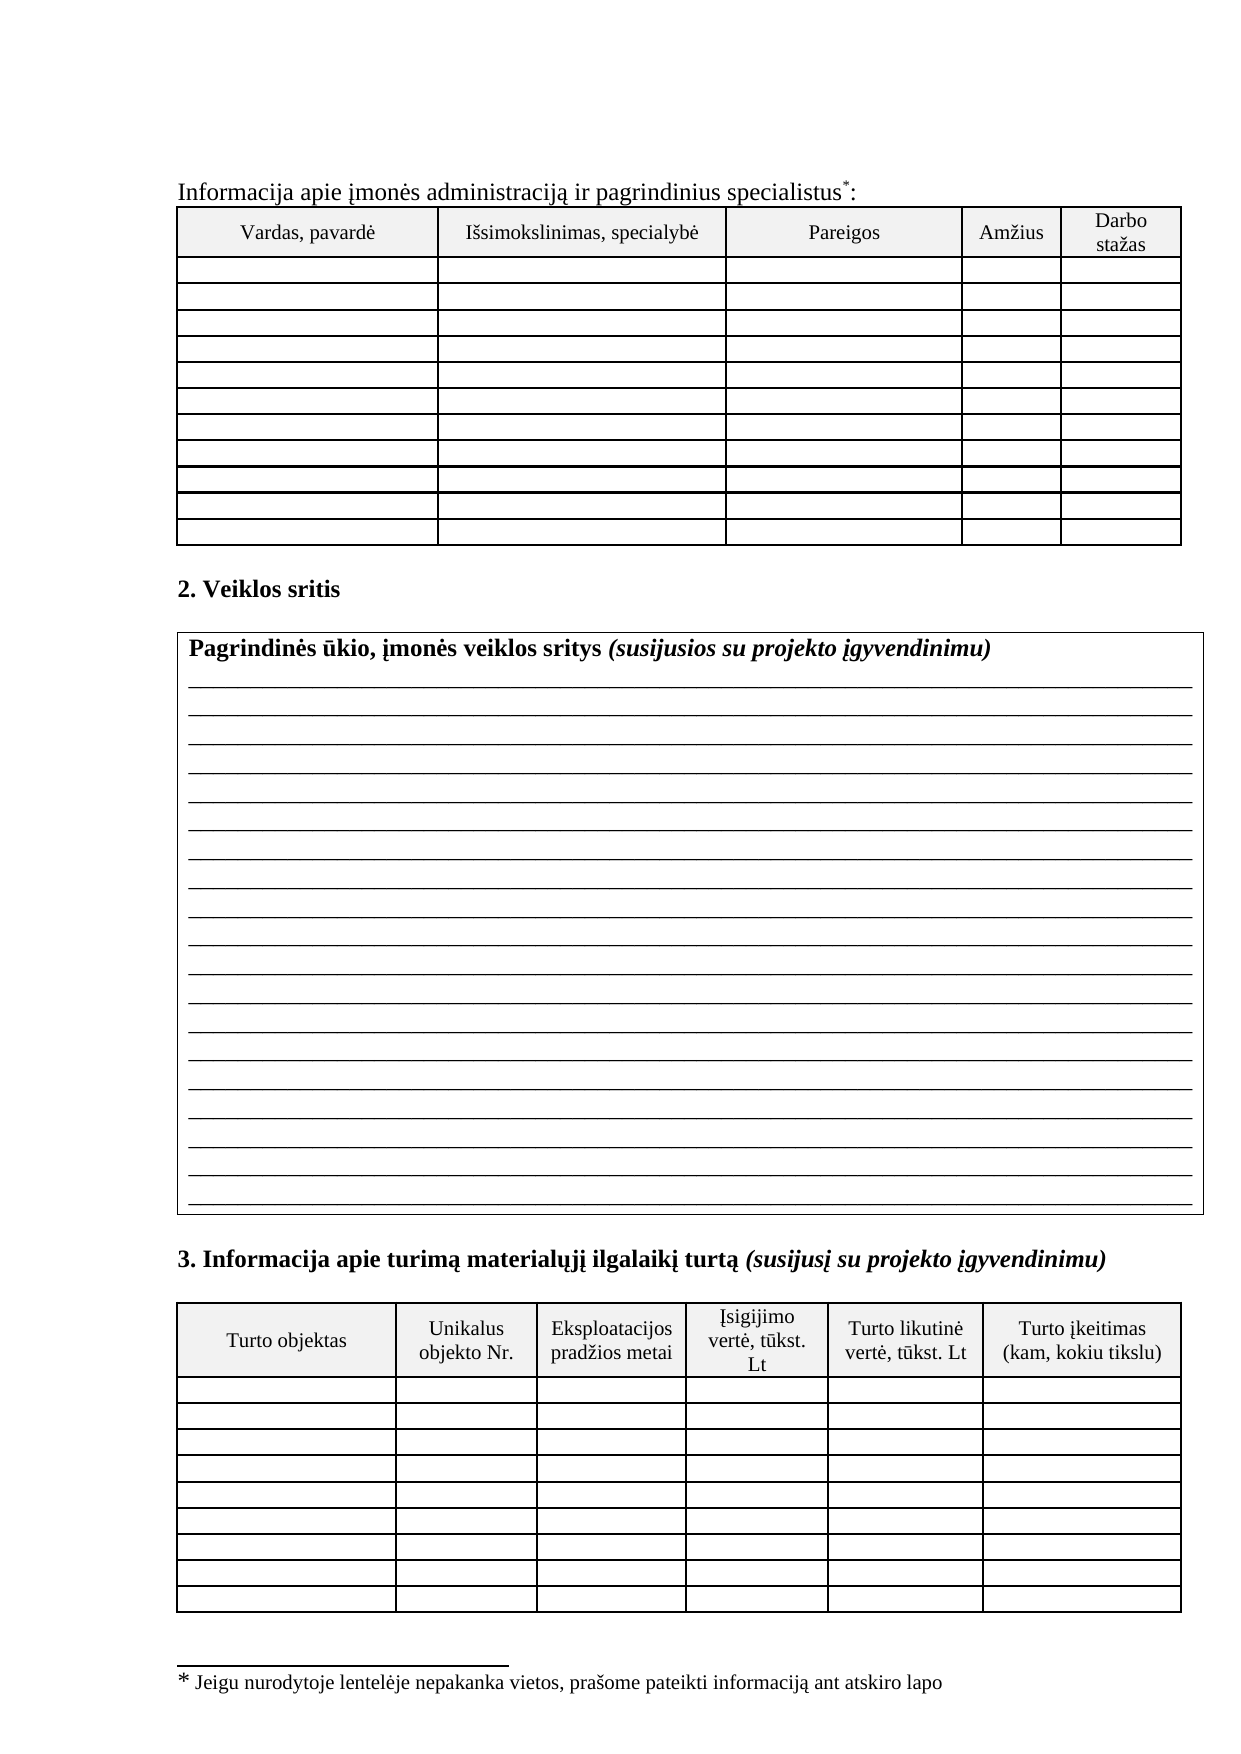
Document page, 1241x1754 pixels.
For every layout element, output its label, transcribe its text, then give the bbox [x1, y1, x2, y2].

table_cell [439, 441, 725, 465]
table_cell [538, 1430, 685, 1454]
table_cell [963, 415, 1060, 439]
table_cell [538, 1561, 685, 1585]
table_cell [984, 1587, 1180, 1611]
table_cell [397, 1404, 536, 1428]
table_header Pareigos [727, 208, 961, 256]
table_cell [1062, 441, 1180, 465]
table_cell [727, 337, 961, 361]
table_cell [178, 468, 437, 491]
table_cell [439, 337, 725, 361]
table_header Turto įkeitimas (kam, kokiu tikslu) [984, 1304, 1180, 1376]
table_cell [687, 1404, 827, 1428]
table_cell [727, 258, 961, 282]
table_cell [829, 1509, 982, 1533]
table_cell [727, 389, 961, 413]
table_cell [1062, 284, 1180, 308]
table_cell [984, 1404, 1180, 1428]
table_header Amžius [963, 208, 1060, 256]
table_cell [439, 468, 725, 491]
table_cell [178, 1430, 395, 1454]
table_cell [829, 1378, 982, 1402]
table_cell [984, 1456, 1180, 1481]
table_cell [984, 1561, 1180, 1585]
table_cell [687, 1535, 827, 1559]
table_cell [984, 1509, 1180, 1533]
table_cell [727, 311, 961, 334]
table_header Turto likutinė vertė, tūkst. Lt [829, 1304, 982, 1376]
table_cell [963, 389, 1060, 413]
table_cell [727, 520, 961, 544]
table_cell [687, 1430, 827, 1454]
table_cell [1062, 415, 1180, 439]
table_cell [178, 1509, 395, 1533]
table_cell [687, 1561, 827, 1585]
table_cell [178, 363, 437, 387]
table_cell [829, 1535, 982, 1559]
text Jeigu nurodytoje lentelėje nepakanka vietos, prašome pateikti informaciją ant atskiro lapo [177, 1666, 1181, 1695]
table_cell [829, 1456, 982, 1481]
table_cell [439, 415, 725, 439]
table_cell [1062, 258, 1180, 282]
table_cell [984, 1430, 1180, 1454]
table_cell [727, 284, 961, 308]
table_cell [178, 1378, 395, 1402]
table_cell [397, 1456, 536, 1481]
table_cell [178, 1587, 395, 1611]
table_cell [178, 1561, 395, 1585]
table_cell [538, 1587, 685, 1611]
table_cell [178, 415, 437, 439]
table_cell [963, 441, 1060, 465]
table_cell [178, 258, 437, 282]
table_cell [397, 1535, 536, 1559]
table_cell [829, 1587, 982, 1611]
table_cell [178, 311, 437, 334]
table_cell [963, 494, 1060, 518]
table_cell [397, 1509, 536, 1533]
table_cell [439, 258, 725, 282]
table_cell [1062, 311, 1180, 334]
table_cell [538, 1509, 685, 1533]
table_cell [178, 1404, 395, 1428]
table_cell [397, 1378, 536, 1402]
table_cell [727, 468, 961, 491]
table_cell [1062, 337, 1180, 361]
table_cell [538, 1404, 685, 1428]
table_cell [963, 337, 1060, 361]
table_cell [963, 258, 1060, 282]
table_cell [687, 1483, 827, 1507]
table_cell [687, 1456, 827, 1481]
table_cell [984, 1535, 1180, 1559]
table_cell [439, 311, 725, 334]
table_cell [727, 415, 961, 439]
table_cell [984, 1378, 1180, 1402]
table_cell [178, 441, 437, 465]
table_cell [178, 1535, 395, 1559]
table_header Turto objektas [178, 1304, 395, 1376]
table_cell [829, 1561, 982, 1585]
table_cell [178, 1483, 395, 1507]
table_cell [178, 389, 437, 413]
table_cell [538, 1378, 685, 1402]
text 3. Informacija apie turimą materialųjį ilgalaikį turtą (susijusį su projekto įgyvendinimu) [177, 1244, 1181, 1273]
table_cell [538, 1535, 685, 1559]
table_cell [1062, 468, 1180, 491]
table_cell [963, 363, 1060, 387]
table_cell [178, 494, 437, 518]
table_cell [178, 1456, 395, 1481]
table_cell [984, 1483, 1180, 1507]
table_cell [538, 1456, 685, 1481]
table_header Unikalus objekto Nr. [397, 1304, 536, 1376]
table_cell [687, 1509, 827, 1533]
table_cell [1062, 520, 1180, 544]
table_cell [439, 284, 725, 308]
table_header Vardas, pavardė [178, 208, 437, 256]
table_cell [727, 363, 961, 387]
table_cell [439, 389, 725, 413]
table_cell [829, 1404, 982, 1428]
table_cell [727, 494, 961, 518]
table_cell [687, 1587, 827, 1611]
table_cell [397, 1587, 536, 1611]
table_cell [1062, 389, 1180, 413]
table_cell [439, 494, 725, 518]
table_cell [963, 311, 1060, 334]
table_cell [727, 441, 961, 465]
text 2. Veiklos sritis [177, 574, 1181, 603]
table_cell [439, 520, 725, 544]
table_cell [687, 1378, 827, 1402]
table_cell [439, 363, 725, 387]
table_cell [1062, 363, 1180, 387]
table_cell [538, 1483, 685, 1507]
table_cell [397, 1483, 536, 1507]
table_header Pagrindinės ūkio, įmonės veiklos sritys (susijusios su projekto įgyvendinimu) [178, 633, 1203, 1214]
table_cell [1062, 494, 1180, 518]
table_cell [829, 1483, 982, 1507]
table_cell [178, 520, 437, 544]
table_header Eksploatacijos pradžios metai [538, 1304, 685, 1376]
table_header Įsigijimo vertė, tūkst. Lt [687, 1304, 827, 1376]
table_header Darbo stažas [1062, 208, 1180, 256]
table_cell [963, 520, 1060, 544]
text Informacija apie įmonės administraciją ir pagrindinius specialistus: [177, 177, 1181, 206]
table_cell [178, 284, 437, 308]
table_cell [963, 468, 1060, 491]
table_cell [397, 1430, 536, 1454]
table_cell [963, 284, 1060, 308]
table_cell [397, 1561, 536, 1585]
table_header Išsimokslinimas, specialybė [439, 208, 725, 256]
table_cell [178, 337, 437, 361]
table_cell [829, 1430, 982, 1454]
